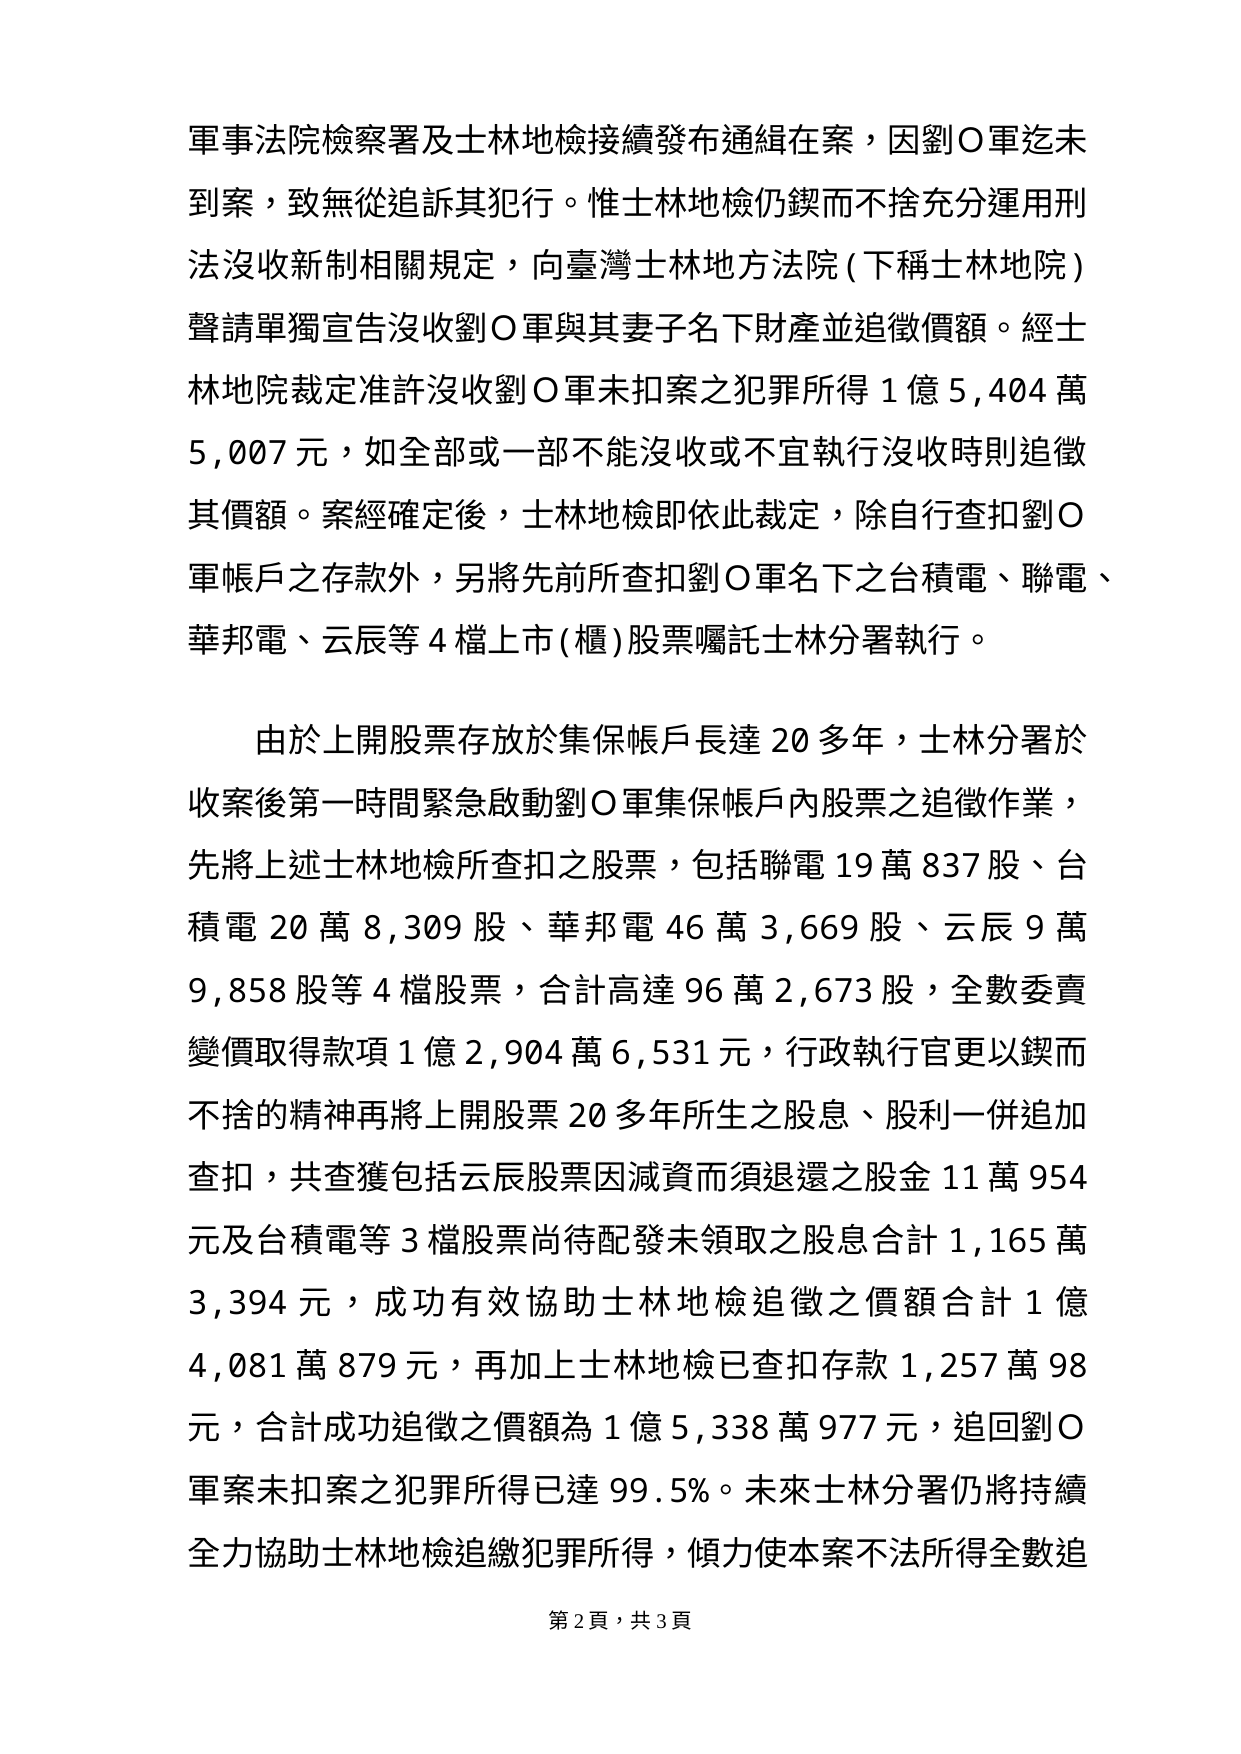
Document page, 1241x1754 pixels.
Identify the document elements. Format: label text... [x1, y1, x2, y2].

text 由於上開股票存放於集保帳戶長達20多年，士林分署於收案後第一時間緊急啟動劉Ｏ軍集保帳戶內股票之追徵作業，先將上述士林地檢所查扣之股票，包括聯電19萬837股、台積電20萬8,309股、華邦電46萬3,669股、云辰9萬9,858股等4檔股票，合計高達96萬2,673股，全數委賣變價取得款項1億2,904萬6,531元，行政執行官更以鍥而不捨的精神再將上開股票20多年所生之股息、股利一併追加查扣，共查獲包括云辰股票因減資而須退還之股金11萬954元及台積電等3檔股票尚待配發未領取之股息合計1,165萬3,394元，成功有效協助士林地檢追徵之價額合計1億4,081萬879元，再加上士林地檢已查扣存款1,257萬98元，合計成功追徵之價額為1億5,338萬977元，追回劉Ｏ軍案未扣案之犯罪所得已達99.5%。未來士林分署仍將持續全力協助士林地檢追繳犯罪所得，傾力使本案不法所得全數追 [187, 696, 1088, 1571]
text 88年間，劉Ｏ軍涉嫌利用職務之便，陸續侵占國安專案鉅額經費及孳息，並於案發後立即潛逃出境，經前國防部高等軍事法院檢察署及士林地檢接續發布通緝在案，因劉Ｏ軍迄未到案，致無從追訴其犯行。惟士林地檢仍鍥而不捨充分運用刑法沒收新制相關規定，向臺灣士林地方法院(下稱士林地院)聲請單獨宣告沒收劉Ｏ軍與其妻子名下財產並追徵價額。經士林地院裁定准許沒收劉Ｏ軍未扣案之犯罪所得1億5,404萬5,007元，如全部或一部不能沒收或不宜執行沒收時則追徵其價額。案經確定後，士林地檢即依此裁定，除自行查扣劉Ｏ軍帳戶之存款外，另將先前所查扣劉Ｏ軍名下之台積電、聯電、華邦電、云辰等4檔上市(櫃)股票囑託士林分署執行。 [187, 96, 1088, 659]
